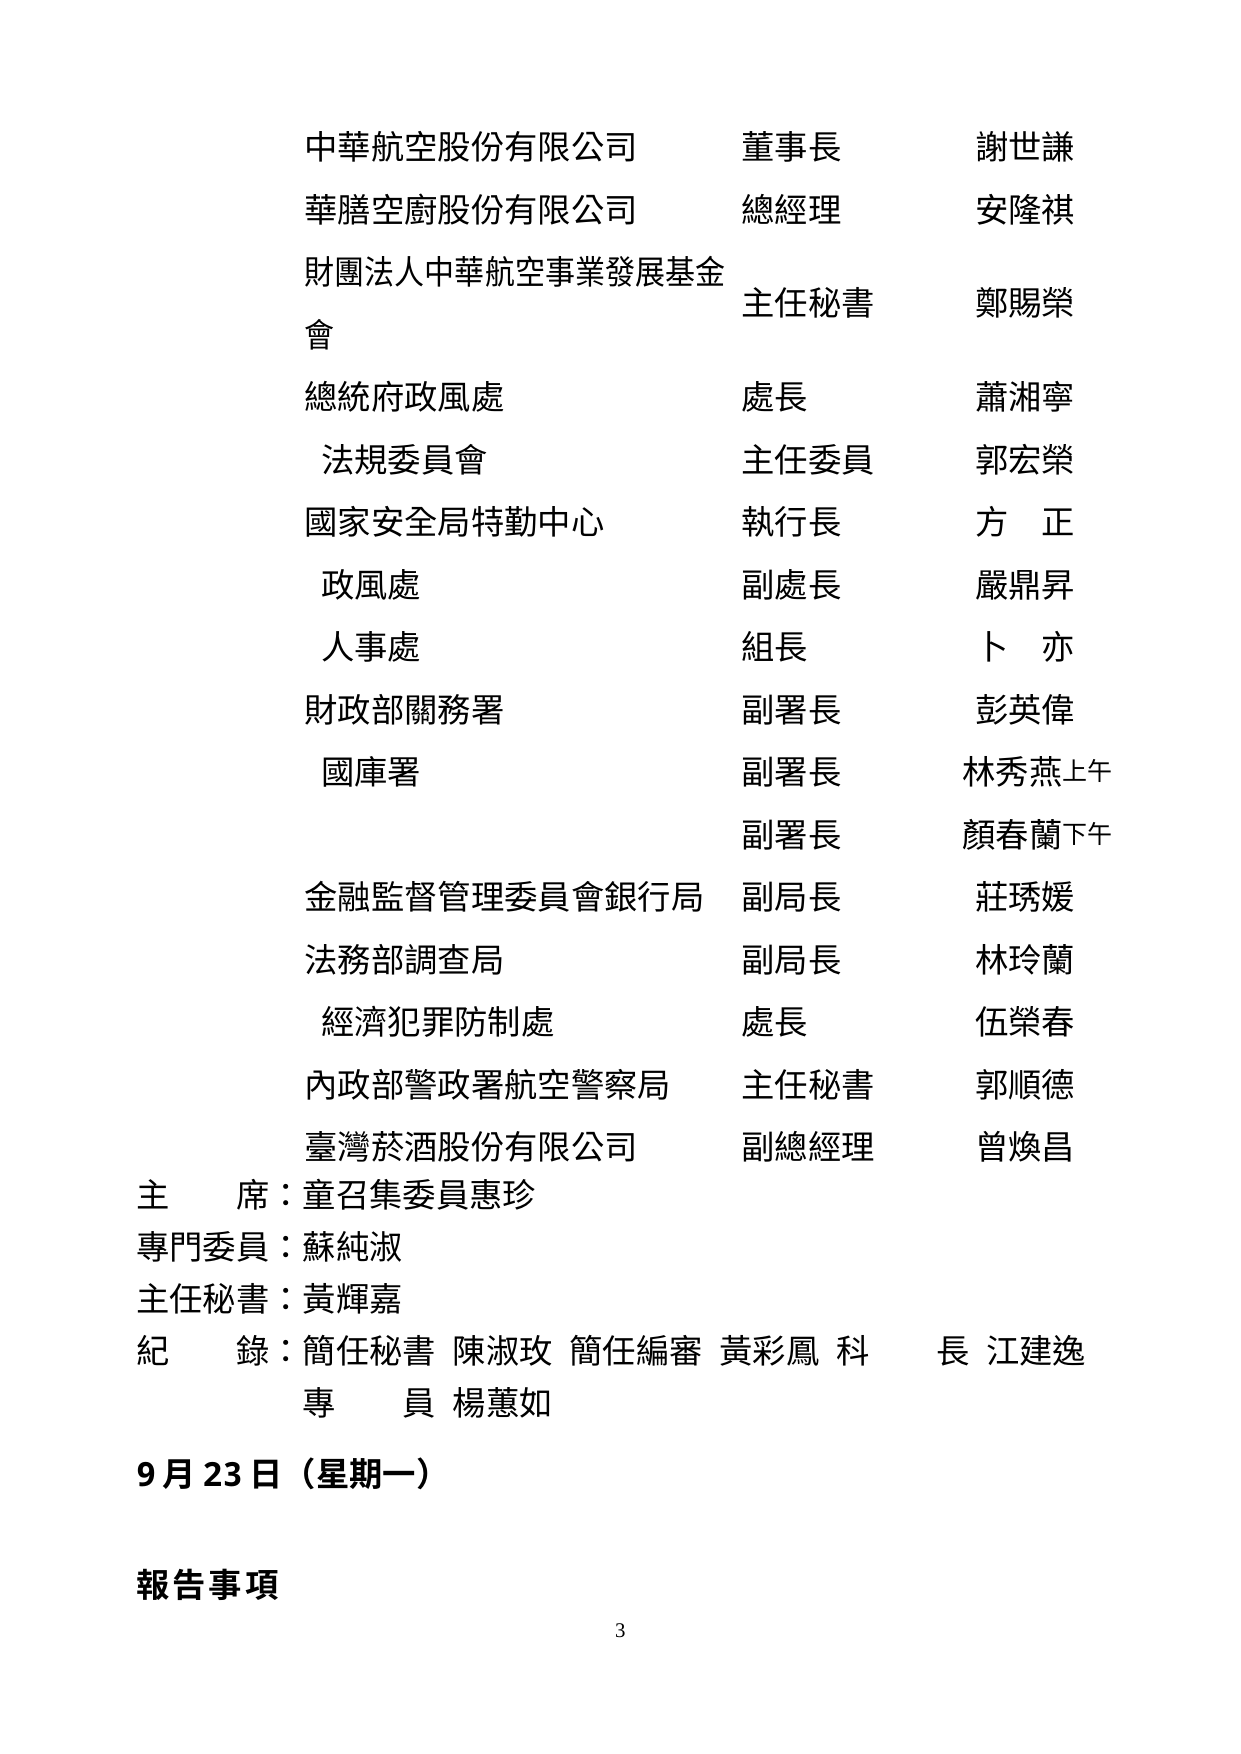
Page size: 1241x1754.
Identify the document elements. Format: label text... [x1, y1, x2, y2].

table_cell 副處長 [729, 541, 921, 603]
table_cell 國家安全局特勤中心 [301, 478, 729, 541]
text 9月23日（星期一） [136, 1445, 1104, 1497]
table_cell 處長 [729, 978, 921, 1041]
table_cell 安隆祺 [921, 166, 1128, 228]
table_cell 伍榮春 [921, 978, 1128, 1041]
table_cell 華膳空廚股份有限公司 [301, 166, 729, 228]
table_cell 內政部警政署航空警察局 [301, 1041, 729, 1103]
table_cell 莊琇媛 [921, 853, 1128, 916]
table_cell 郭順德 [921, 1041, 1128, 1103]
table_cell 副總經理 [729, 1103, 921, 1166]
table_cell 嚴鼎昇 [921, 541, 1128, 603]
table_cell 彭英偉 [921, 666, 1128, 728]
text 紀 錄：簡任秘書 陳淑玫 簡任編審 黃彩鳳 科 長 江建逸 [136, 1322, 1104, 1374]
table_cell 林秀燕上午 [921, 728, 1128, 791]
table_cell 林玲蘭 [921, 916, 1128, 978]
table_cell 總經理 [729, 166, 921, 228]
table_cell [301, 791, 729, 853]
table_cell 郭宏榮 [921, 416, 1128, 478]
table_cell 董事長 [729, 103, 921, 166]
table_cell 臺灣菸酒股份有限公司 [301, 1103, 729, 1166]
text 主 席：童召集委員惠珍 [136, 1166, 1140, 1218]
table_cell 副署長 [729, 728, 921, 791]
table_cell 方 正 [921, 478, 1128, 541]
table_cell 政風處 [301, 541, 729, 603]
table_cell 法務部調查局 [301, 916, 729, 978]
table_cell 主任秘書 [729, 1041, 921, 1103]
table_cell 副署長 [729, 791, 921, 853]
table_cell 主任秘書 [729, 228, 921, 353]
table_cell 處長 [729, 353, 921, 416]
text 專門委員：蘇純淑 [136, 1218, 1104, 1270]
table_cell 鄭賜榮 [921, 228, 1128, 353]
table_cell 謝世謙 [921, 103, 1128, 166]
table_cell 總統府政風處 [301, 353, 729, 416]
table_cell 執行長 [729, 478, 921, 541]
text 報告事項 [136, 1541, 1104, 1603]
table_cell 曾煥昌 [921, 1103, 1128, 1166]
table_cell 顏春蘭下午 [921, 791, 1128, 853]
table_cell 財政部關務署 [301, 666, 729, 728]
table_cell 國庫署 [301, 728, 729, 791]
table_cell 經濟犯罪防制處 [301, 978, 729, 1041]
table_cell 主任委員 [729, 416, 921, 478]
table_cell 副署長 [729, 666, 921, 728]
table_cell 中華航空股份有限公司 [301, 103, 729, 166]
table_cell 組長 [729, 603, 921, 666]
table_cell 金融監督管理委員會銀行局 [301, 853, 729, 916]
text 主任秘書：黃輝嘉 [136, 1270, 1104, 1322]
text 專 員 楊蕙如 [303, 1374, 1104, 1426]
table_cell 卜 亦 [921, 603, 1128, 666]
table_cell 副局長 [729, 916, 921, 978]
table_cell 副局長 [729, 853, 921, 916]
table_cell 財團法人中華航空事業發展基金會 [301, 228, 729, 353]
table_cell 法規委員會 [301, 416, 729, 478]
table_cell 人事處 [301, 603, 729, 666]
table_cell 蕭湘寧 [921, 353, 1128, 416]
